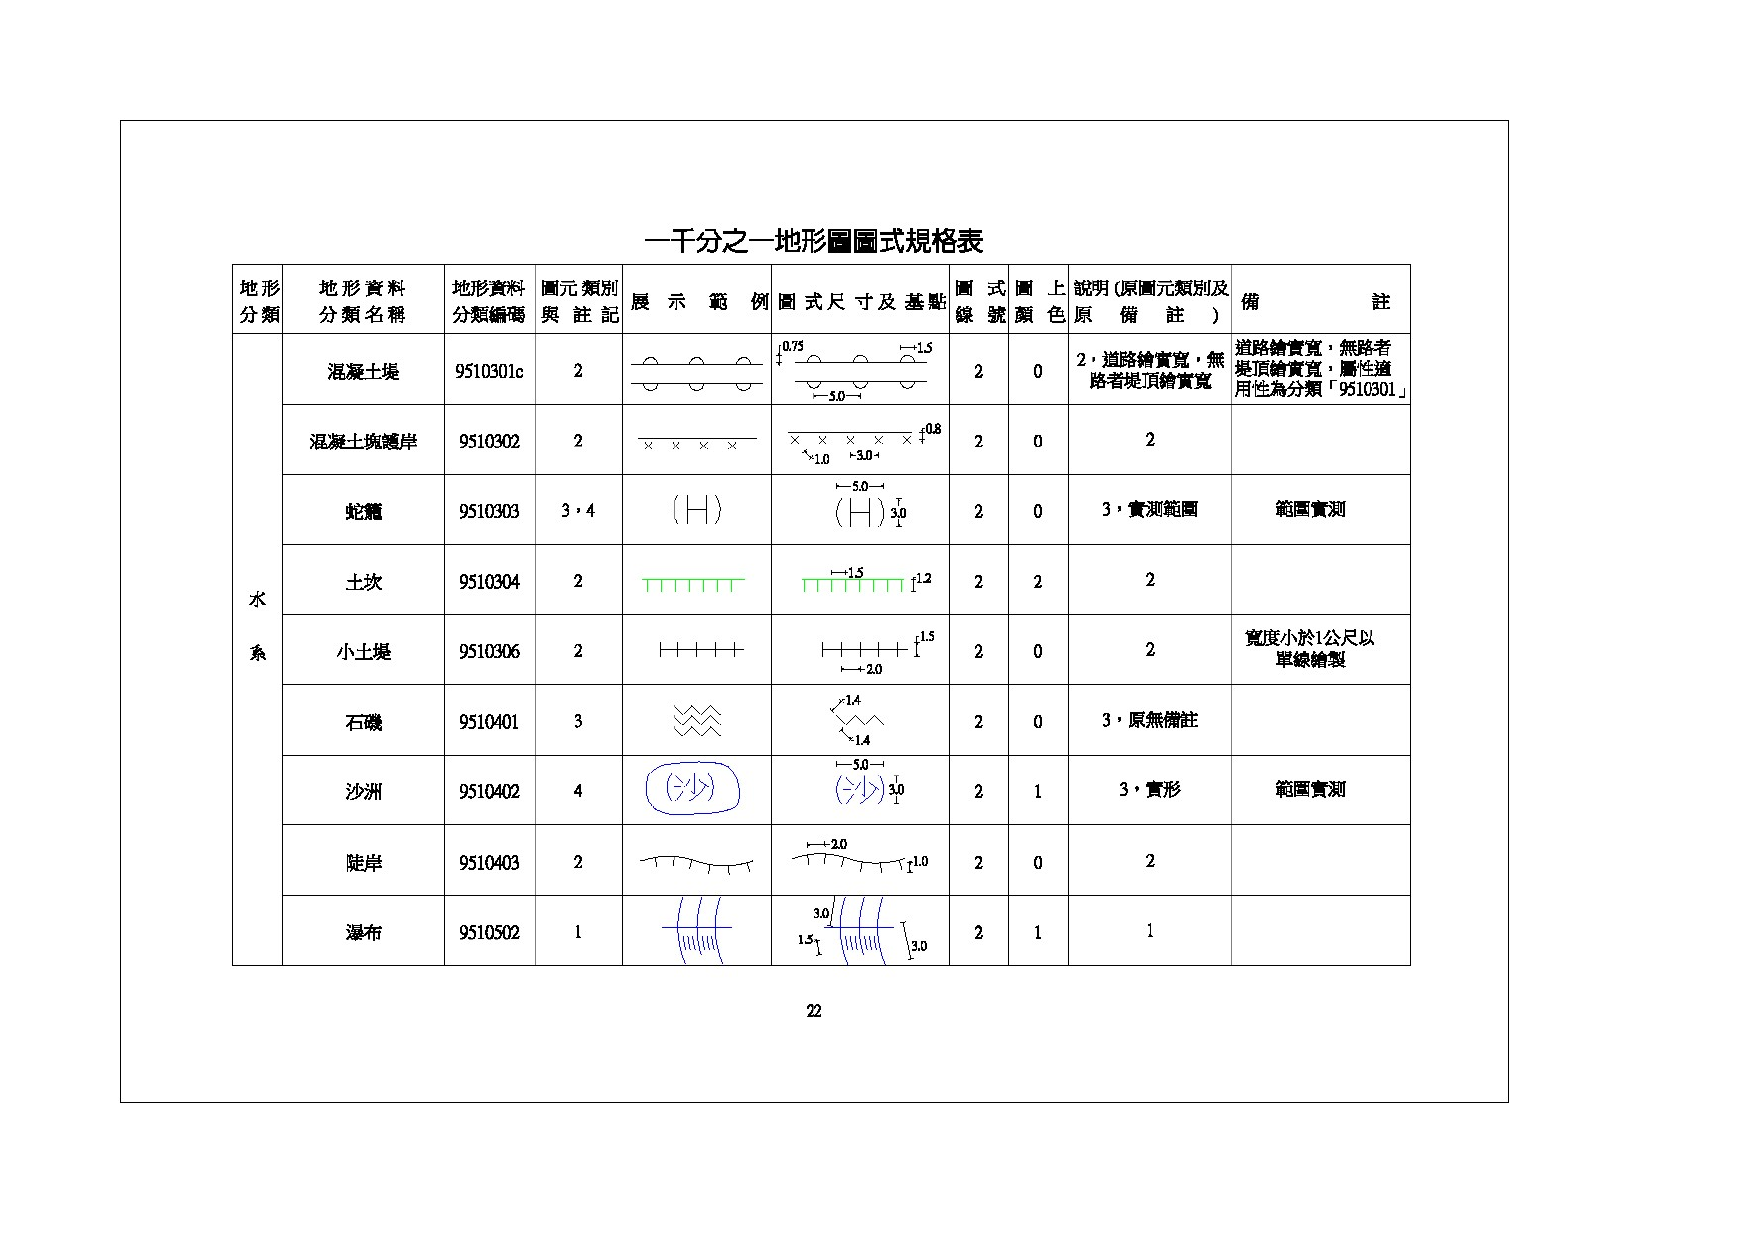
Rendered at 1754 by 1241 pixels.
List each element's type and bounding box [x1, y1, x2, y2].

picture [118, 118, 1510, 1104]
